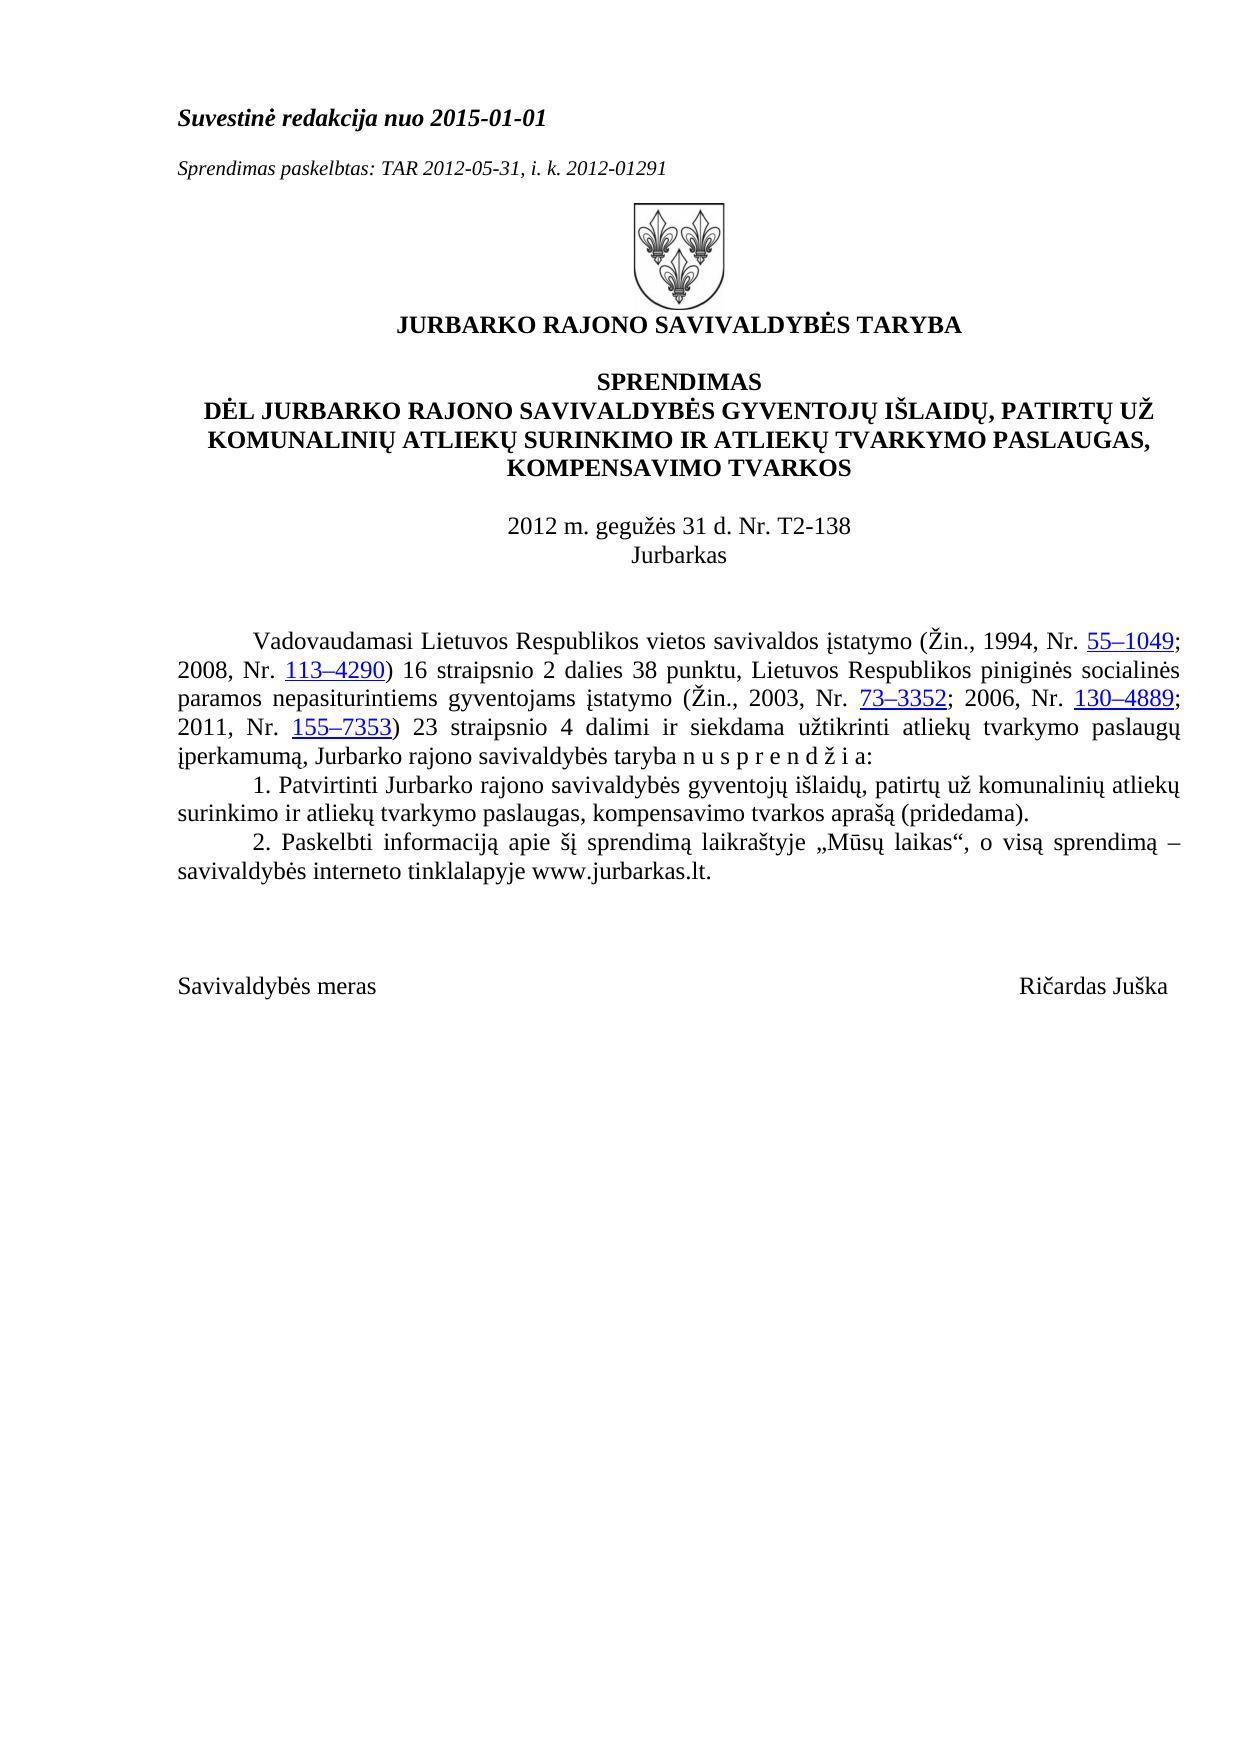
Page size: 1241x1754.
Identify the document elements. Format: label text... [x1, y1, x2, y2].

text 1. Patvirtinti Jurbarko rajono savivaldybės gyventojų išlaidų, patirtų už komunalinių atliekų surinkimo ir atliekų tvarkymo paslaugas, kompensavimo tvarkos aprašą (pridedama). [177, 770, 1181, 827]
text Vadovaudamasi Lietuvos Respublikos vietos savivaldos įstatymo (Žin., 1994, Nr. 55–1049; 2008, Nr. 113–4290) 16 straipsnio 2 dalies 38 punktu, Lietuvos Respublikos piniginės socialinės paramos nepasiturintiems gyventojams įstatymo (Žin., 2003, Nr. 73–3352; 2006, Nr. 130–4889; 2011, Nr. 155–7353) 23 straipsnio 4 dalimi ir siekdama užtikrinti atliekų tvarkymo paslaugų įperkamumą, Jurbarko rajono savivaldybės taryba n u s p r e n d ž i a: [177, 626, 1181, 770]
text Suvestinė redakcija nuo 2015-01-01 [177, 103, 1181, 131]
text DĖL JURBARKO RAJONO SAVIVALDYBĖS GYVENTOJŲ IŠLAIDŲ, PATIRTŲ UŽ KOMUNALINIŲ ATLIEKŲ SURINKIMO IR ATLIEKŲ TVARKYMO PASLAUGAS, KOMPENSAVIMO TVARKOS [177, 396, 1181, 482]
text Sprendimas paskelbtas: TAR 2012-05-31, i. k. 2012-01291 [177, 155, 1181, 179]
text SPRENDIMAS [177, 367, 1181, 396]
text 2. Paskelbti informaciją apie šį sprendimą laikraštyje „Mūsų laikas“, o visą sprendimą – savivaldybės interneto tinklalapyje www.jurbarkas.lt. [177, 827, 1181, 885]
text Savivaldybės meras Ričardas Juška [177, 971, 1181, 1000]
text Jurbarkas [177, 540, 1181, 568]
text JURBARKO RAJONO SAVIVALDYBĖS TARYBA [177, 310, 1181, 338]
text 2012 m. gegužės 31 d. Nr. T2-138 [177, 511, 1181, 540]
